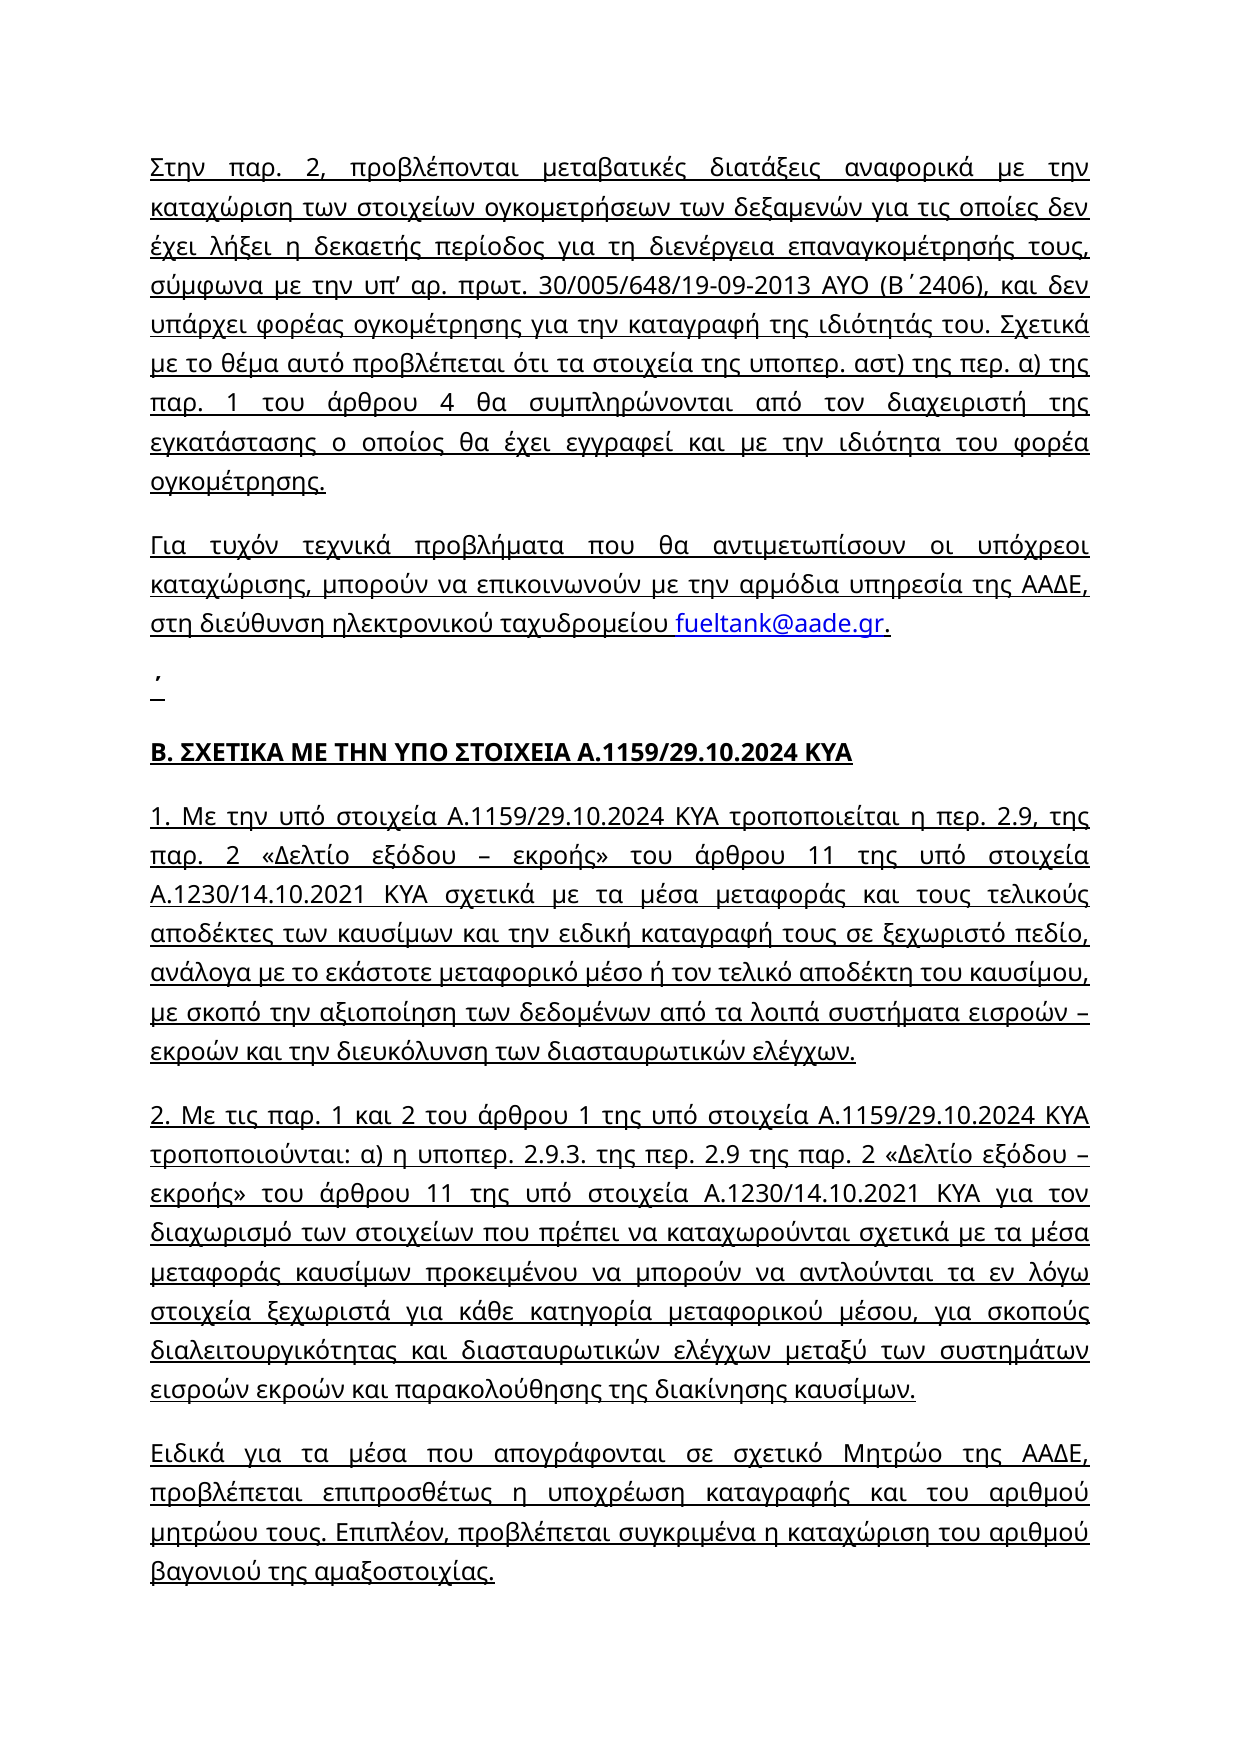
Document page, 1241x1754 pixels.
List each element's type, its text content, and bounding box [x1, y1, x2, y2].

text στη διεύθυνση ηλεκτρονικού ταχυδρομείου fueltank@aade.gr. [150, 597, 1090, 640]
text Ειδικά για τα μέσα που απογράφονται σε σχετικό Μητρώο της ΑΑΔΕ, [150, 1436, 1090, 1465]
text 1. Με την υπό στοιχεία Α.1159/29.10.2024 ΚΥΑ τροποποιείται η περ. 2.9, της [150, 798, 1090, 827]
text ΄ [150, 670, 1090, 704]
text με το θέμα αυτό προβλέπεται ότι τα στοιχεία της υποπερ. αστ) της περ. α) της [150, 337, 1090, 375]
text καταχώρισης, μπορούν να επικοινωνούν με την αρμόδια υπηρεσία της ΑΑΔΕ, [150, 558, 1090, 596]
text τροποποιούνται: α) η υποπερ. 2.9.3. της περ. 2.9 της παρ. 2 «Δελτίο εξόδου – [150, 1128, 1090, 1166]
text παρ. 1 του άρθρου 4 θα συμπληρώνονται από τον διαχειριστή της [150, 377, 1090, 414]
text στοιχεία ξεχωριστά για κάθε κατηγορία μεταφορικού μέσου, για σκοπούς [150, 1285, 1090, 1322]
text μητρώου τους. Επιπλέον, προβλέπεται συγκριμένα η καταχώριση του αριθμού [150, 1506, 1090, 1543]
text υπάρχει φορέας ογκομέτρησης για την καταγραφή της ιδιότητάς του. Σχετικά [150, 298, 1090, 336]
text εκροής» του άρθρου 11 της υπό στοιχεία Α.1230/14.10.2021 ΚΥΑ για τον [150, 1167, 1090, 1205]
text εκροών και την διευκόλυνση των διασταυρωτικών ελέγχων. [150, 1025, 1090, 1067]
text παρ. 2 «Δελτίο εξόδου – εκροής» του άρθρου 11 της υπό στοιχεία [150, 829, 1090, 866]
text σύμφωνα με την υπ’ αρ. πρωτ. 30/005/648/19-09-2013 ΑΥΟ (Β΄2406), και δεν [150, 259, 1090, 296]
text ογκομέτρησης. [150, 455, 1090, 497]
text προβλέπεται επιπροσθέτως η υποχρέωση καταγραφής και του αριθμού [150, 1467, 1090, 1504]
text βαγονιού της αμαξοστοιχίας. [150, 1545, 1090, 1587]
text εγκατάστασης ο οποίος θα έχει εγγραφεί και με την ιδιότητα του φορέα [150, 416, 1090, 453]
text διαλειτουργικότητας και διασταυρωτικών ελέγχων μεταξύ των συστημάτων [150, 1324, 1090, 1361]
text αποδέκτες των καυσίμων και την ειδική καταγραφή τους σε ξεχωριστό πεδίο, [150, 907, 1090, 945]
text καταχώριση των στοιχείων ογκομετρήσεων των δεξαμενών για τις οποίες δεν [150, 181, 1090, 218]
text 2. Με τις παρ. 1 και 2 του άρθρου 1 της υπό στοιχεία Α.1159/29.10.2024 ΚΥΑ [150, 1097, 1090, 1126]
text εισροών εκροών και παρακολούθησης της διακίνησης καυσίμων. [150, 1363, 1090, 1406]
text μεταφοράς καυσίμων προκειμένου να μπορούν να αντλούνται τα εν λόγω [150, 1246, 1090, 1283]
text Στην παρ. 2, προβλέπονται μεταβατικές διατάξεις αναφορικά με την [150, 150, 1090, 179]
text Για τυχόν τεχνικά προβλήματα που θα αντιμετωπίσουν οι υπόχρεοι [150, 527, 1090, 556]
text έχει λήξει η δεκαετής περίοδος για τη διενέργεια επαναγκομέτρησής τους, [150, 220, 1090, 257]
text Α.1230/14.10.2021 ΚΥΑ σχετικά με τα μέσα μεταφοράς και τους τελικούς [150, 868, 1090, 906]
text με σκοπό την αξιοποίηση των δεδομένων από τα λοιπά συστήματα εισροών – [150, 986, 1090, 1023]
text Β. ΣΧΕΤΙΚΑ ΜΕ ΤΗΝ ΥΠΟ ΣΤΟΙΧΕΙΑ Α.1159/29.10.2024 ΚΥΑ [150, 734, 1090, 768]
text διαχωρισμό των στοιχείων που πρέπει να καταχωρούνται σχετικά με τα μέσα [150, 1207, 1090, 1244]
text ανάλογα με το εκάστοτε μεταφορικό μέσο ή τον τελικό αποδέκτη του καυσίμου, [150, 947, 1090, 984]
